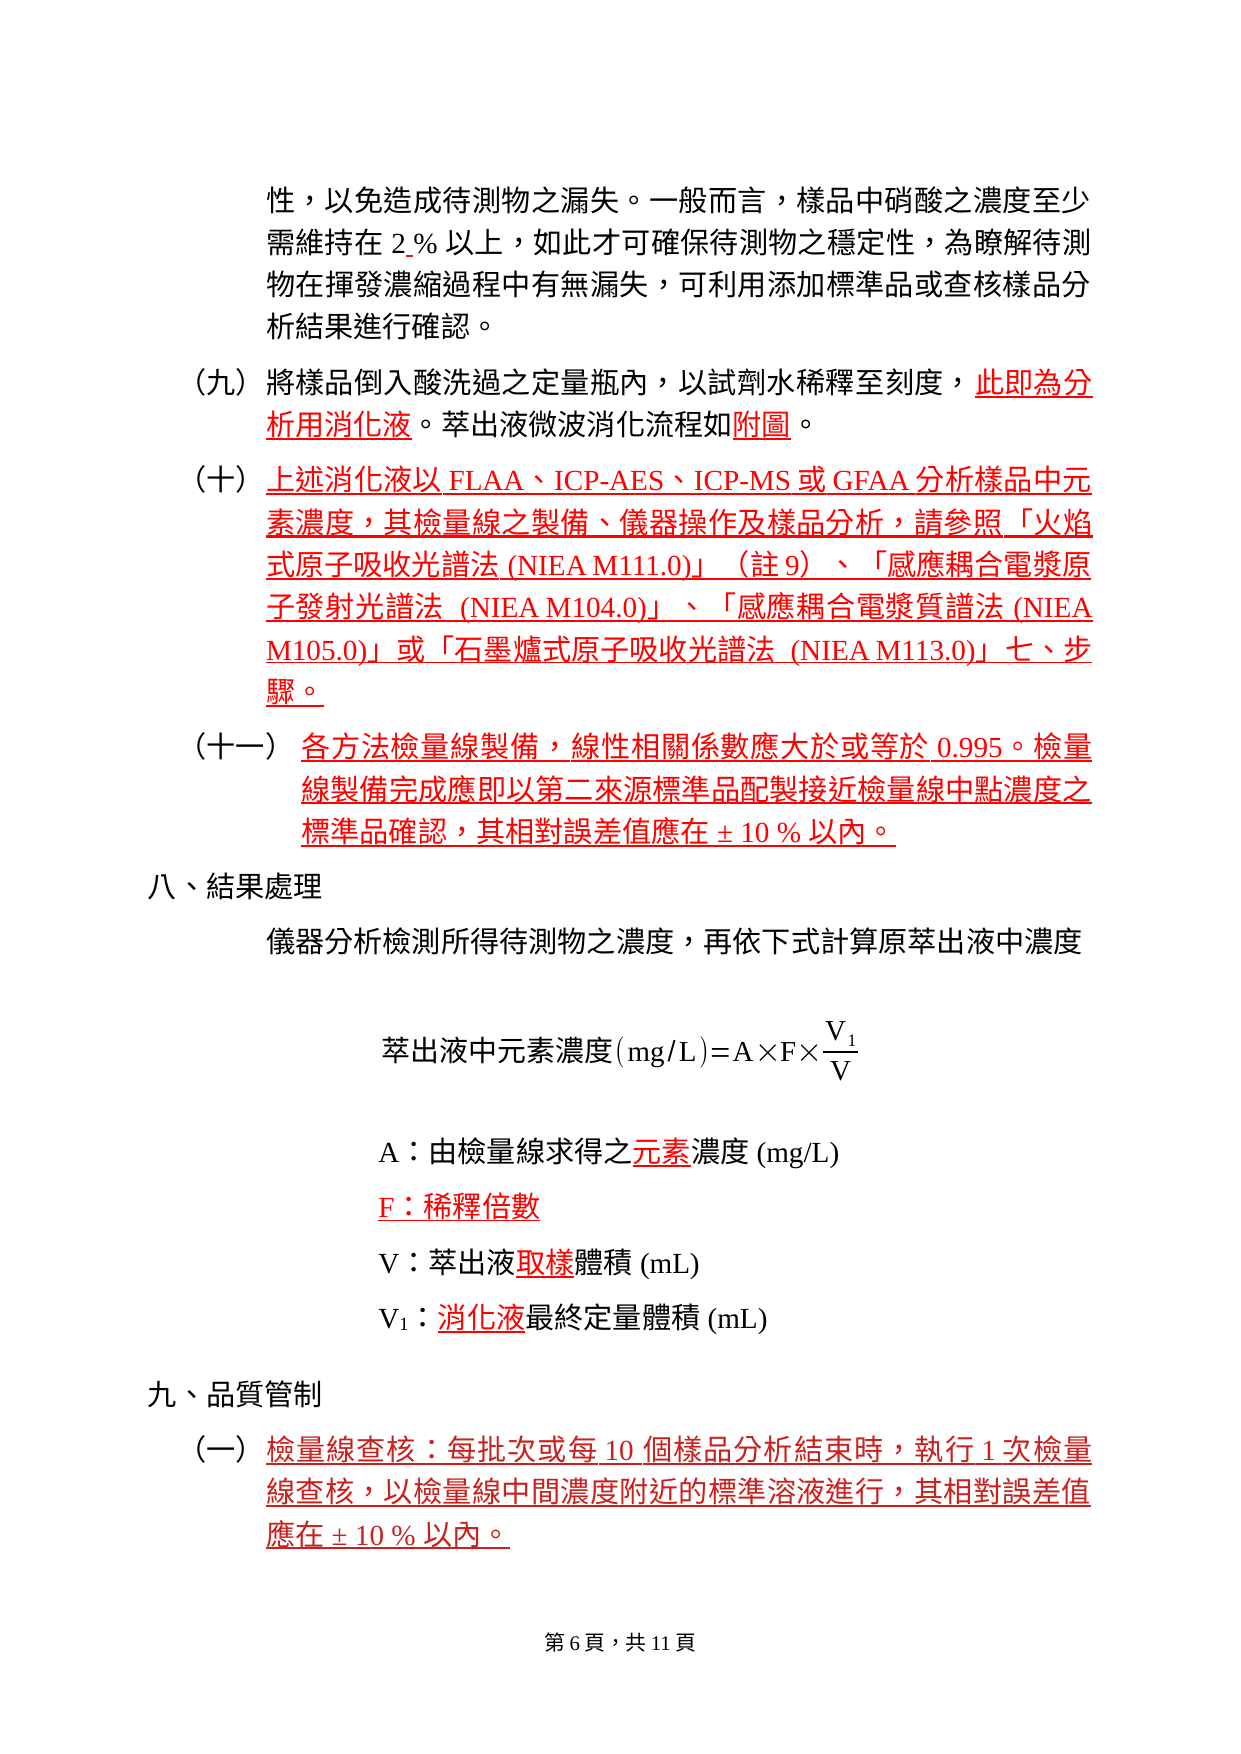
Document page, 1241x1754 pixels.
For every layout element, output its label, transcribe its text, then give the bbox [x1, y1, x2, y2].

text V：萃出液取樣體積 (mL) [207, 1239, 1092, 1282]
text 儀器分析檢測所得待測物之濃度，再依下式計算原萃出液中濃度 [207, 919, 1092, 961]
subtitle 將樣品倒入酸洗過之定量瓶內，以試劑水稀釋至刻度，此即為分析用消化液。萃出液微波消化流程如附圖。 [177, 359, 1092, 444]
subtitle 性，以免造成待測物之漏失。一般而言，樣品中硝酸之濃度至少需維持在 2 % 以上，如此才可確保待測物之穩定性，為瞭解待測物在揮發濃縮過程中有無漏失，可利用添加標準品或查核樣品分析結果進行確認。 [177, 177, 1092, 346]
text V1：消化液最終定量體積 (mL) [207, 1295, 1092, 1337]
subtitle 九、品質管制 [148, 1371, 1092, 1413]
subtitle 檢量線查核：每批次或每10 個樣品分析結束時，執行1次檢量線查核，以檢量線中間濃度附近的標準溶液進行，其相對誤差值應在 ± 10 % 以內。 [177, 1426, 1092, 1553]
text F：稀釋倍數 [207, 1184, 1092, 1226]
subtitle 各方法檢量線製備，線性相關係數應大於或等於0.995。檢量線製備完成應即以第二來源標準品配製接近檢量線中點濃度之標準品確認，其相對誤差值應在 ± 10 % 以內。 [177, 724, 1092, 851]
subtitle 上述消化液以FLAA、ICP-AES、ICP-MS或GFAA分析樣品中元素濃度，其檢量線之製備、儀器操作及樣品分析，請參照「火焰式原子吸收光譜法 (NIEA M111.0)」（註9）、「感應耦合電漿原子發射光譜法 (NIEA M104.0)」、「感應耦合電漿質譜法 (NIEA M105.0)」或「石墨爐式原子吸收光譜法 (NIEA M113.0)」七、步驟。 [177, 457, 1092, 711]
text A：由檢量線求得之元素濃度 (mg/L) [207, 1129, 1092, 1171]
subtitle 八、結果處理 [148, 864, 1092, 906]
